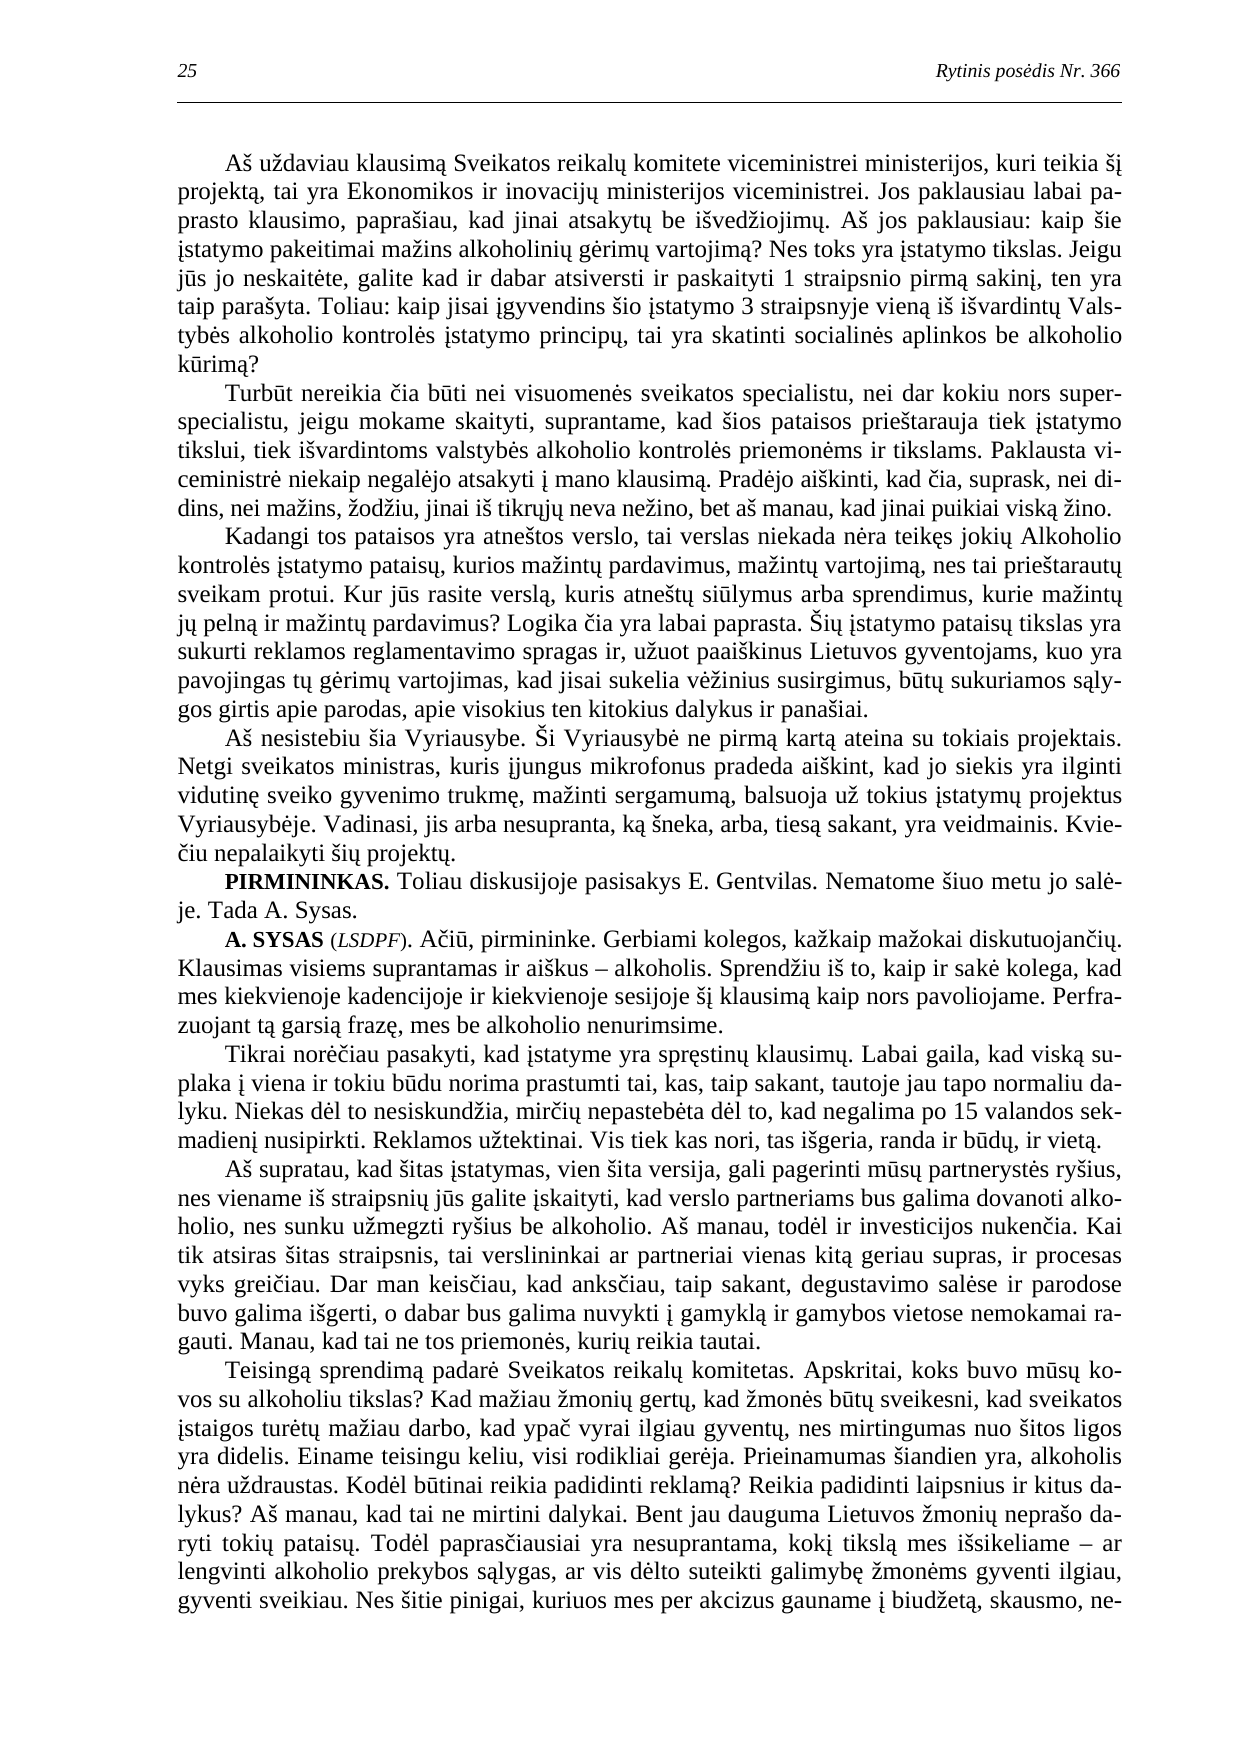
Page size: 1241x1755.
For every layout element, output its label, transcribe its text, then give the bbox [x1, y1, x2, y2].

text A. SYSAS (LSDPF). Ačiū, pir­mi­nin­ke. Ger­bia­mi ko­le­gos, kaž­kaip ma­žo­kai dis­ku­tuo­jan­čių. Klau­si­mas vi­siems su­pran­ta­mas ir aiš­kus – al­ko­ho­lis. Spren­džiu iš to, kaip ir sa­kė ko­le­ga, kad mes kiek­vie­no­je ka­den­ci­jo­je ir kiek­vie­no­je se­si­jo­je šį klau­si­mą kaip nors pa­vo­lio­ja­me. Per­fra­zuo­jant tą gar­sią fra­zę, mes be al­ko­ho­lio ne­nu­rim­si­me. [177, 924, 1122, 1039]
text Tur­būt ne­rei­kia čia bū­ti nei vi­suo­me­nės svei­ka­tos spe­cia­lis­tu, nei dar ko­kiu nors su­per­spe­cia­lis­tu, jei­gu mo­ka­me skai­ty­ti, su­pran­ta­me, kad šios pa­tai­sos prieš­ta­rau­ja tiek įsta­ty­mo tiks­lui, tiek iš­var­din­toms vals­ty­bės al­ko­ho­lio kon­tro­lės prie­mo­nėms ir tiks­lams. Pa­klaus­ta vi­ce­mi­nist­rė nie­kaip ne­ga­lė­jo at­sa­ky­ti į ma­no klau­si­mą. Pra­dė­jo aiš­kin­ti, kad čia, su­prask, nei di­dins, nei ma­žins, žo­džiu, ji­nai iš tik­rų­jų ne­va ne­ži­no, bet aš ma­nau, kad ji­nai pui­kiai vis­ką ži­no. [177, 378, 1122, 521]
text Ka­dan­gi tos pa­tai­sos yra at­neš­tos ver­slo, tai ver­slas nie­ka­da nė­ra tei­kęs jo­kių Al­ko­ho­lio kon­tro­lės įsta­ty­mo pa­tai­sų, ku­rios ma­žin­tų par­da­vi­mus, ma­žin­tų var­to­ji­mą, nes tai prieš­ta­rau­tų svei­kam pro­tui. Kur jūs ra­si­te ver­slą, ku­ris at­neš­tų siū­ly­mus ar­ba spren­di­mus, ku­rie ma­žin­tų jų pel­ną ir ma­žin­tų par­da­vi­mus? Lo­gi­ka čia yra la­bai pa­pras­ta. Šių įsta­ty­mo pa­tai­sų tiks­las yra su­kur­ti re­kla­mos reg­la­men­ta­vi­mo spra­gas ir, užuot pa­aiš­ki­nus Lie­tu­vos gy­ven­to­jams, kuo yra pa­vo­jin­gas tų gė­ri­mų var­to­ji­mas, kad ji­sai su­ke­lia vė­ži­nius su­sir­gi­mus, bū­tų su­ku­ria­mos są­ly­gos gir­tis apie pa­ro­das, apie vi­so­kius ten ki­to­kius da­ly­kus ir pa­na­šiai. [177, 521, 1122, 723]
text Aš su­pra­tau, kad ši­tas įsta­ty­mas, vien ši­ta ver­si­ja, ga­li pa­ge­rin­ti mū­sų part­ne­rys­tės ry­šius, nes vie­na­me iš straips­nių jūs ga­li­te įskai­ty­ti, kad ver­slo part­ne­riams bus ga­li­ma do­va­no­ti al­ko­ho­lio, nes sun­ku už­megz­ti ry­šius be al­ko­ho­lio. Aš ma­nau, to­dėl ir in­ves­ti­ci­jos nu­ken­čia. Kai tik at­si­ras ši­tas straips­nis, tai ver­sli­nin­kai ar part­ne­riai vie­nas ki­tą ge­riau su­pras, ir pro­ce­sas vyks grei­čiau. Dar man keis­čiau, kad anks­čiau, taip sa­kant, de­gus­ta­vi­mo sa­lė­se ir pa­ro­do­se bu­vo ga­li­ma iš­ger­ti, o da­bar bus ga­li­ma nu­vyk­ti į ga­myk­lą ir ga­my­bos vie­to­se ne­mo­ka­mai ra­gau­ti. Ma­nau, kad tai ne tos prie­mo­nės, ku­rių rei­kia tau­tai. [177, 1154, 1122, 1355]
text Aš už­da­viau klau­si­mą Svei­ka­tos rei­ka­lų ko­mi­te­te vi­ce­mi­nist­rei mi­nis­te­ri­jos, ku­ri tei­kia šį pro­jek­tą, tai yra Eko­no­mi­kos ir ino­va­ci­jų mi­nis­te­ri­jos vi­ce­mi­nist­rei. Jos pa­klau­siau la­bai pa­pras­to klau­si­mo, pa­pra­šiau, kad ji­nai at­sa­ky­tų be iš­ve­džio­ji­mų. Aš jos pa­klau­siau: kaip šie įsta­ty­mo pa­kei­ti­mai ma­žins al­ko­ho­li­nių gė­ri­mų var­to­ji­mą? Nes toks yra įsta­ty­mo tiks­las. Jei­gu jūs jo ne­skai­tė­te, ga­li­te kad ir da­bar at­si­vers­ti ir pa­skai­ty­ti 1 straips­nio pir­mą sa­ki­nį, ten yra taip pa­ra­šy­ta. To­liau: kaip ji­sai įgy­ven­dins šio įsta­ty­mo 3 straips­ny­je vie­ną iš iš­var­din­tų Vals­ty­bės al­ko­ho­lio kon­tro­lės įsta­ty­mo prin­ci­pų, tai yra ska­tin­ti so­cia­li­nės ap­lin­kos be al­ko­ho­lio kū­ri­mą? [177, 148, 1122, 378]
text Tei­sin­gą spren­di­mą pa­da­rė Svei­ka­tos rei­ka­lų ko­mi­te­tas. Ap­skri­tai, koks bu­vo mū­sų ko­vos su al­ko­ho­liu tiks­las? Kad ma­žiau žmo­nių ger­tų, kad žmo­nės bū­tų svei­kes­ni, kad svei­ka­tos įstai­gos tu­rė­tų ma­žiau dar­bo, kad ypač vy­rai il­giau gy­ven­tų, nes mir­tin­gu­mas nuo ši­tos li­gos yra di­de­lis. Ei­na­me tei­sin­gu ke­liu, vi­si ro­dik­liai ge­rė­ja. Pri­ei­na­mu­mas šian­dien yra, al­ko­ho­lis nė­ra už­draus­tas. Ko­dėl bū­ti­nai rei­kia pa­di­din­ti re­kla­mą? Rei­kia pa­di­din­ti laips­nius ir ki­tus da­ly­kus? Aš ma­nau, kad tai ne mir­ti­ni da­ly­kai. Bent jau dau­gu­ma Lie­tu­vos žmo­nių ne­pra­šo da­ry­ti to­kių pa­tai­sų. To­dėl pa­pras­čiau­siai yra ne­su­pran­ta­ma, ko­kį tiks­lą mes iš­si­ke­lia­me – ar leng­vin­ti al­ko­ho­lio pre­ky­bos są­ly­gas, ar vis dėl­to su­teik­ti ga­li­my­bę žmo­nėms gy­ven­ti il­giau, gy­ven­ti svei­kiau. Nes ši­tie pi­ni­gai, ku­riuos mes per ak­ci­zus gau­na­me į biu­dže­tą, skaus­mo, ne­ [177, 1355, 1122, 1614]
text PIRMININKAS. To­liau dis­ku­si­jo­je pa­si­sa­kys E. Gent­vi­las. Ne­ma­to­me šiuo me­tu jo sa­lė­je. Ta­da A. Sy­sas. [177, 866, 1122, 924]
text Aš ne­si­ste­biu šia Vy­riau­sy­be. Ši Vy­riau­sy­bė ne pir­mą kar­tą at­ei­na su to­kiais pro­jek­tais. Net­gi svei­ka­tos mi­nist­ras, ku­ris įjun­gus mik­ro­fo­nus pra­de­da aiš­kint, kad jo sie­kis yra il­gin­ti vi­du­ti­nę svei­ko gy­ve­ni­mo truk­mę, ma­žin­ti ser­ga­mu­mą, bal­suo­ja už to­kius įsta­ty­mų pro­jek­tus Vy­riau­sy­bė­je. Va­di­na­si, jis ar­ba ne­su­pran­ta, ką šne­ka, ar­ba, tie­są sa­kant, yra veid­mai­nis. Kvie­čiu ne­pa­lai­ky­ti šių pro­jek­tų. [177, 723, 1122, 866]
text Tik­rai no­rė­čiau pa­sa­ky­ti, kad įsta­ty­me yra spręs­ti­nų klau­si­mų. La­bai gai­la, kad vis­ką su­pla­ka į vie­na ir to­kiu bū­du no­ri­ma pra­stum­ti tai, kas, taip sa­kant, tau­to­je jau ta­po nor­ma­liu da­ly­ku. Nie­kas dėl to ne­si­skun­džia, mir­čių ne­pa­ste­bė­ta dėl to, kad ne­ga­li­ma po 15 va­lan­dos sek­ma­die­nį nu­si­pirk­ti. Re­kla­mos už­tek­ti­nai. Vis tiek kas no­ri, tas iš­ge­ria, ran­da ir bū­dų, ir vie­tą. [177, 1039, 1122, 1154]
